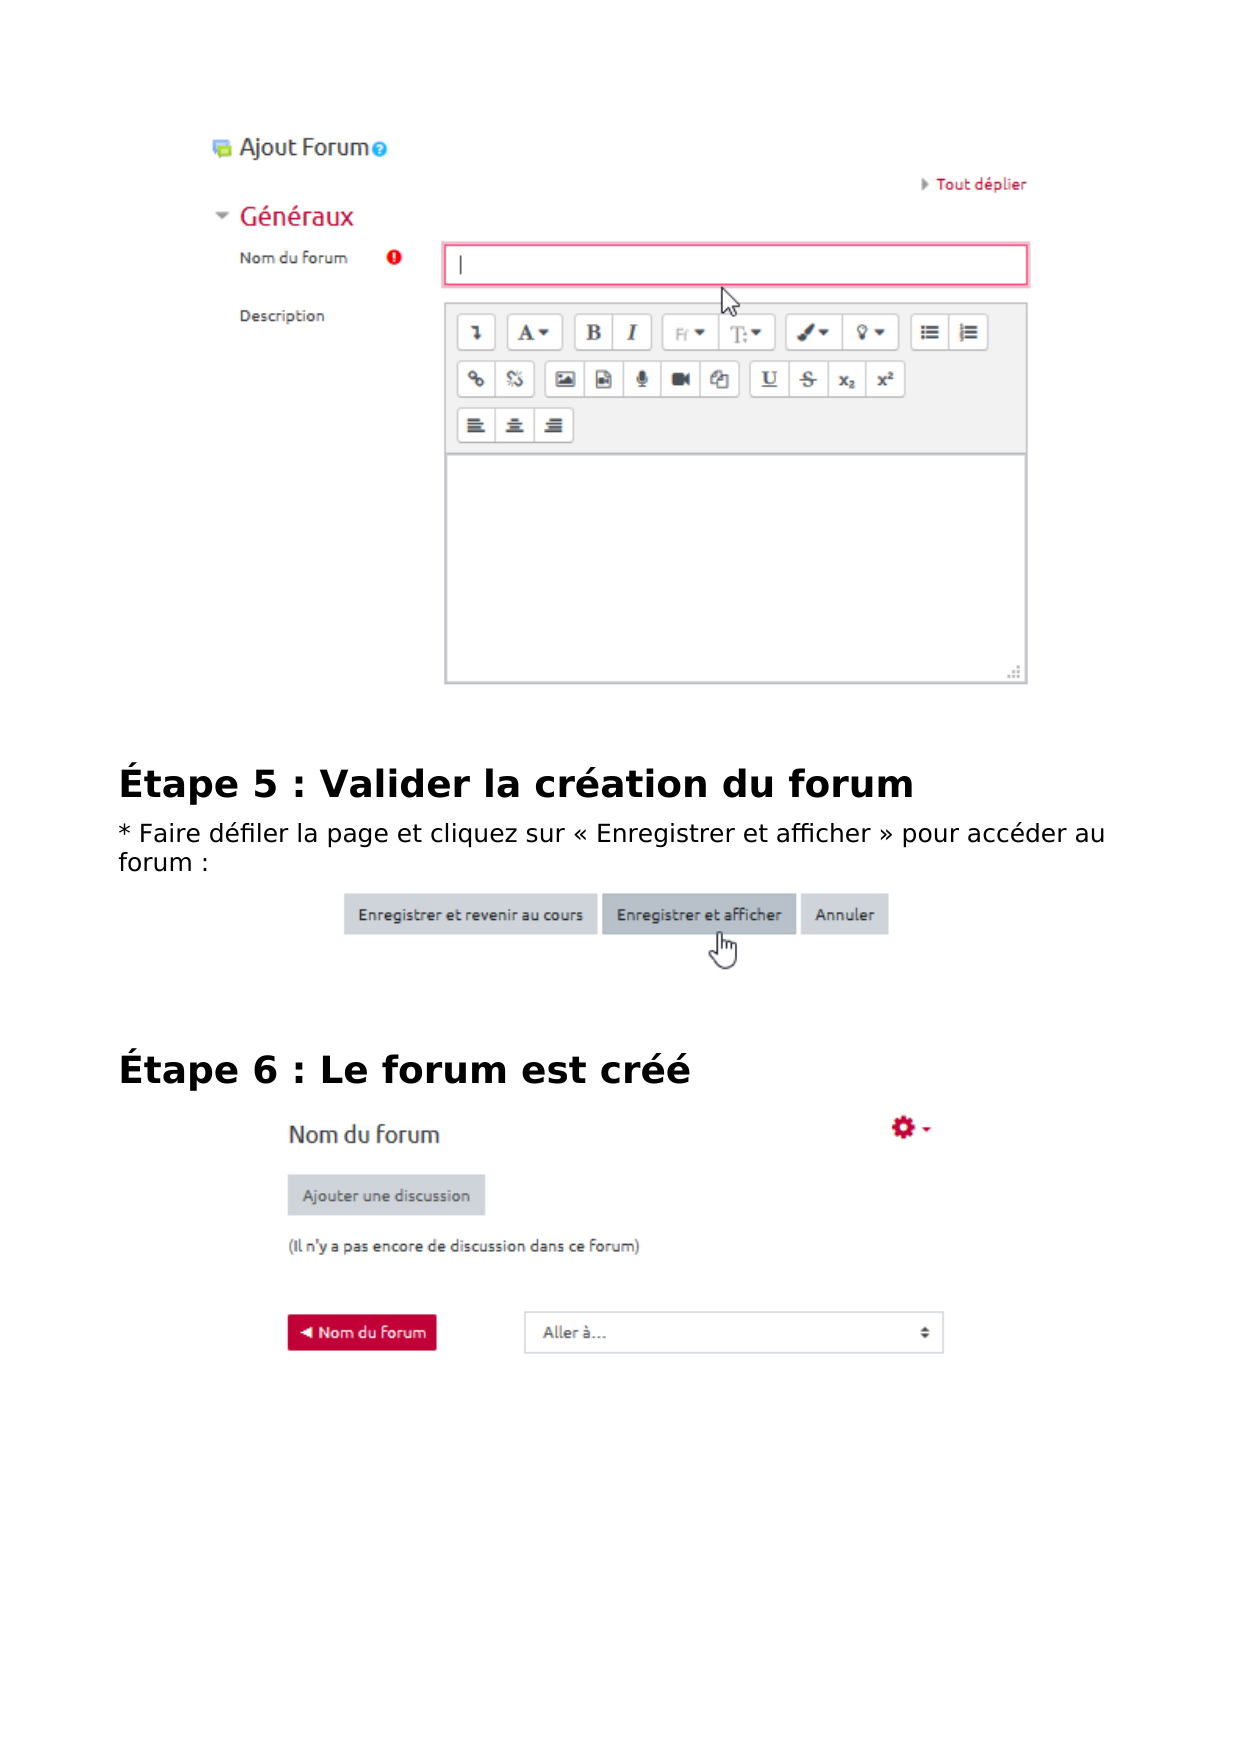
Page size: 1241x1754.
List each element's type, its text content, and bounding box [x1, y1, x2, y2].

picture [199, 118, 1042, 697]
subtitle Étape 6 : Le forum est créé [118, 1049, 1122, 1092]
text * Faire défiler la page et cliquez sur « Enregistrer et afficher » pour accéder au forum : [118, 819, 1122, 877]
picture [335, 890, 906, 982]
subtitle Étape 5 : Valider la création du forum [118, 763, 1122, 807]
picture [274, 1105, 966, 1376]
